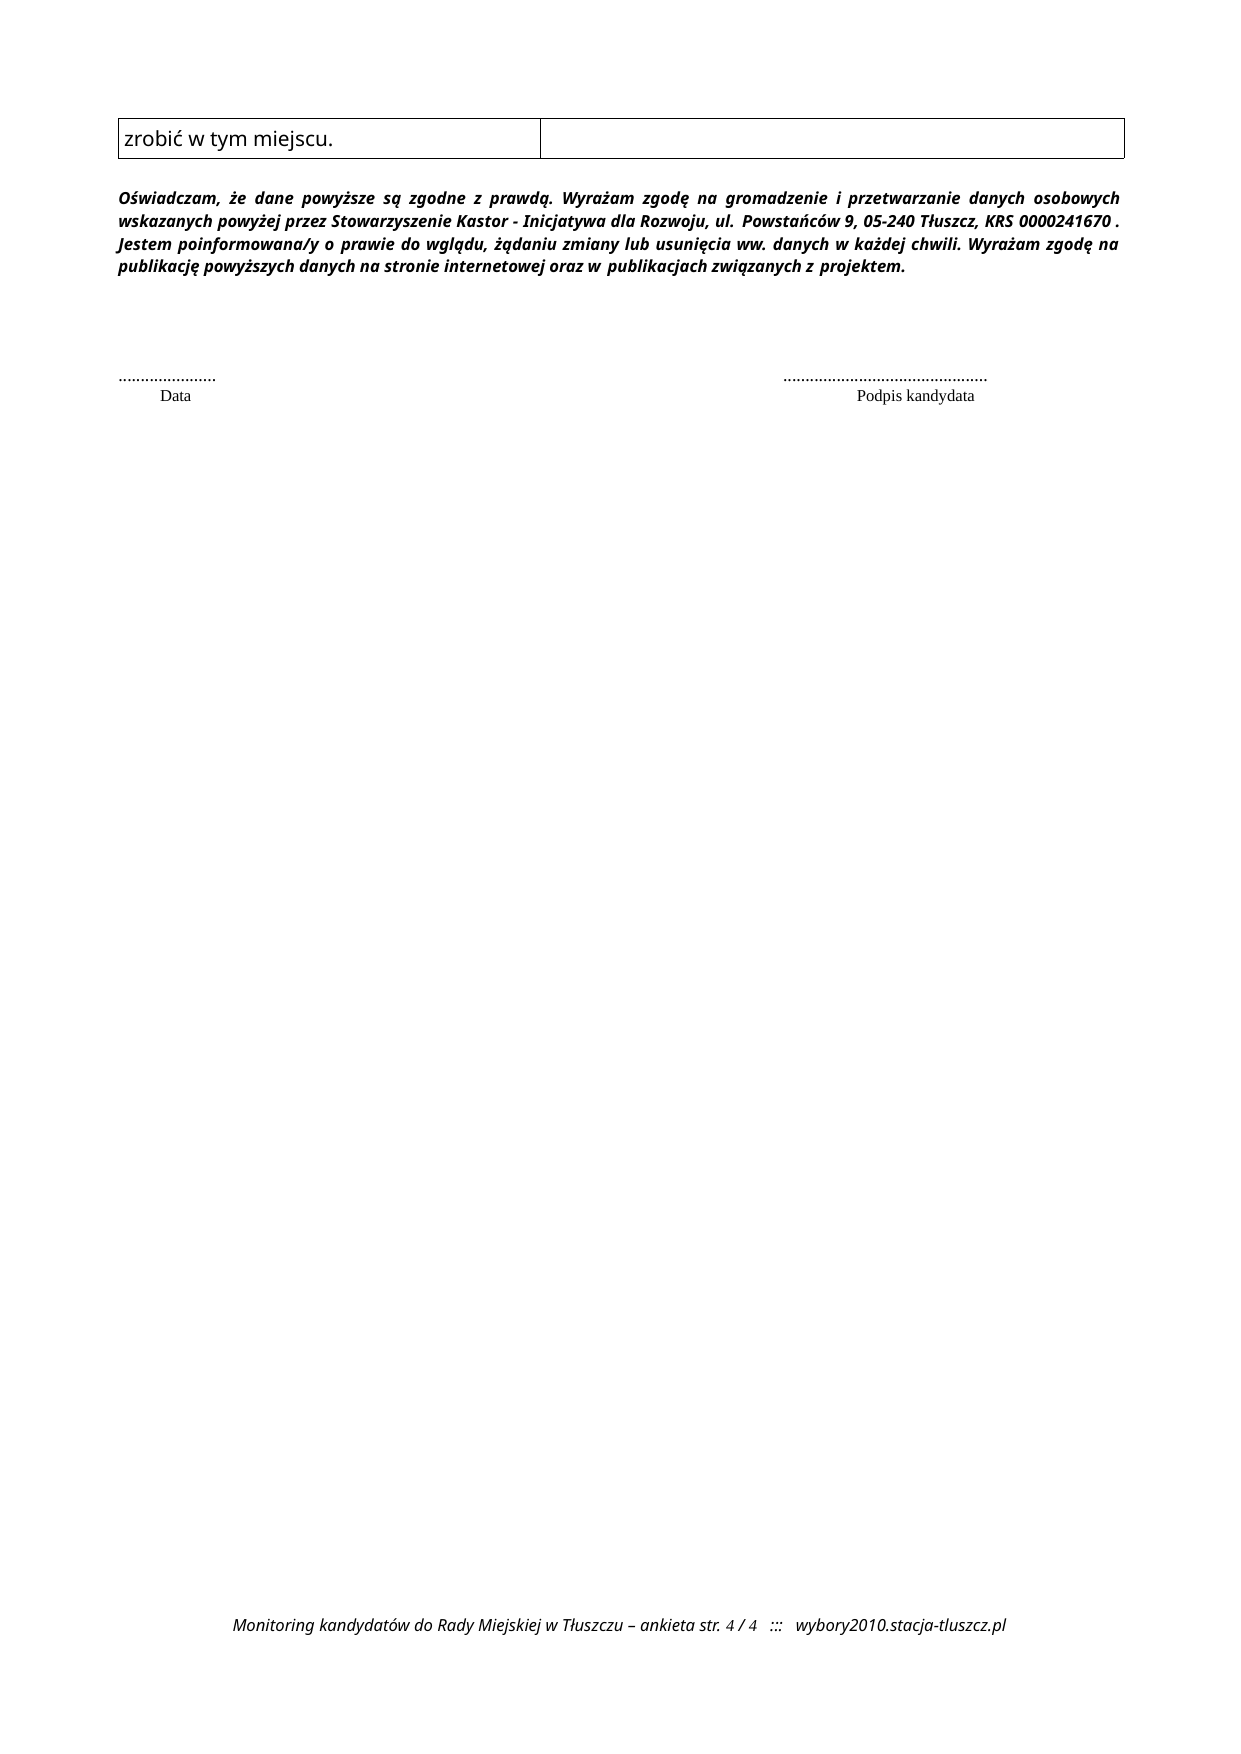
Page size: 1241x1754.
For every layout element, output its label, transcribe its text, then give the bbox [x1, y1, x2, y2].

table_cell zrobić w tym miejscu. [119, 119, 540, 158]
text Data Podpis kandydata [118, 386, 1122, 405]
text ...................... .............................................. [118, 363, 1122, 386]
table_cell [541, 119, 1124, 158]
text Oświadczam, że dane powyższe są zgodne z prawdą. Wyrażam zgodę na gromadzenie i przetwarzanie danych osobowych wskazanych powyżej przez Stowarzyszenie Kastor - Inicjatywa dla Rozwoju, ul. Powstańców 9, 05-240 Tłuszcz, KRS 0000241670 . Jestem poinformowana/y o prawie do wglądu, żądaniu zmiany lub usunięcia ww. danych w każdej chwili. Wyrażam zgodę na publikację powyższych danych na stronie internetowej oraz w publikacjach związanych z projektem. [118, 187, 1122, 278]
